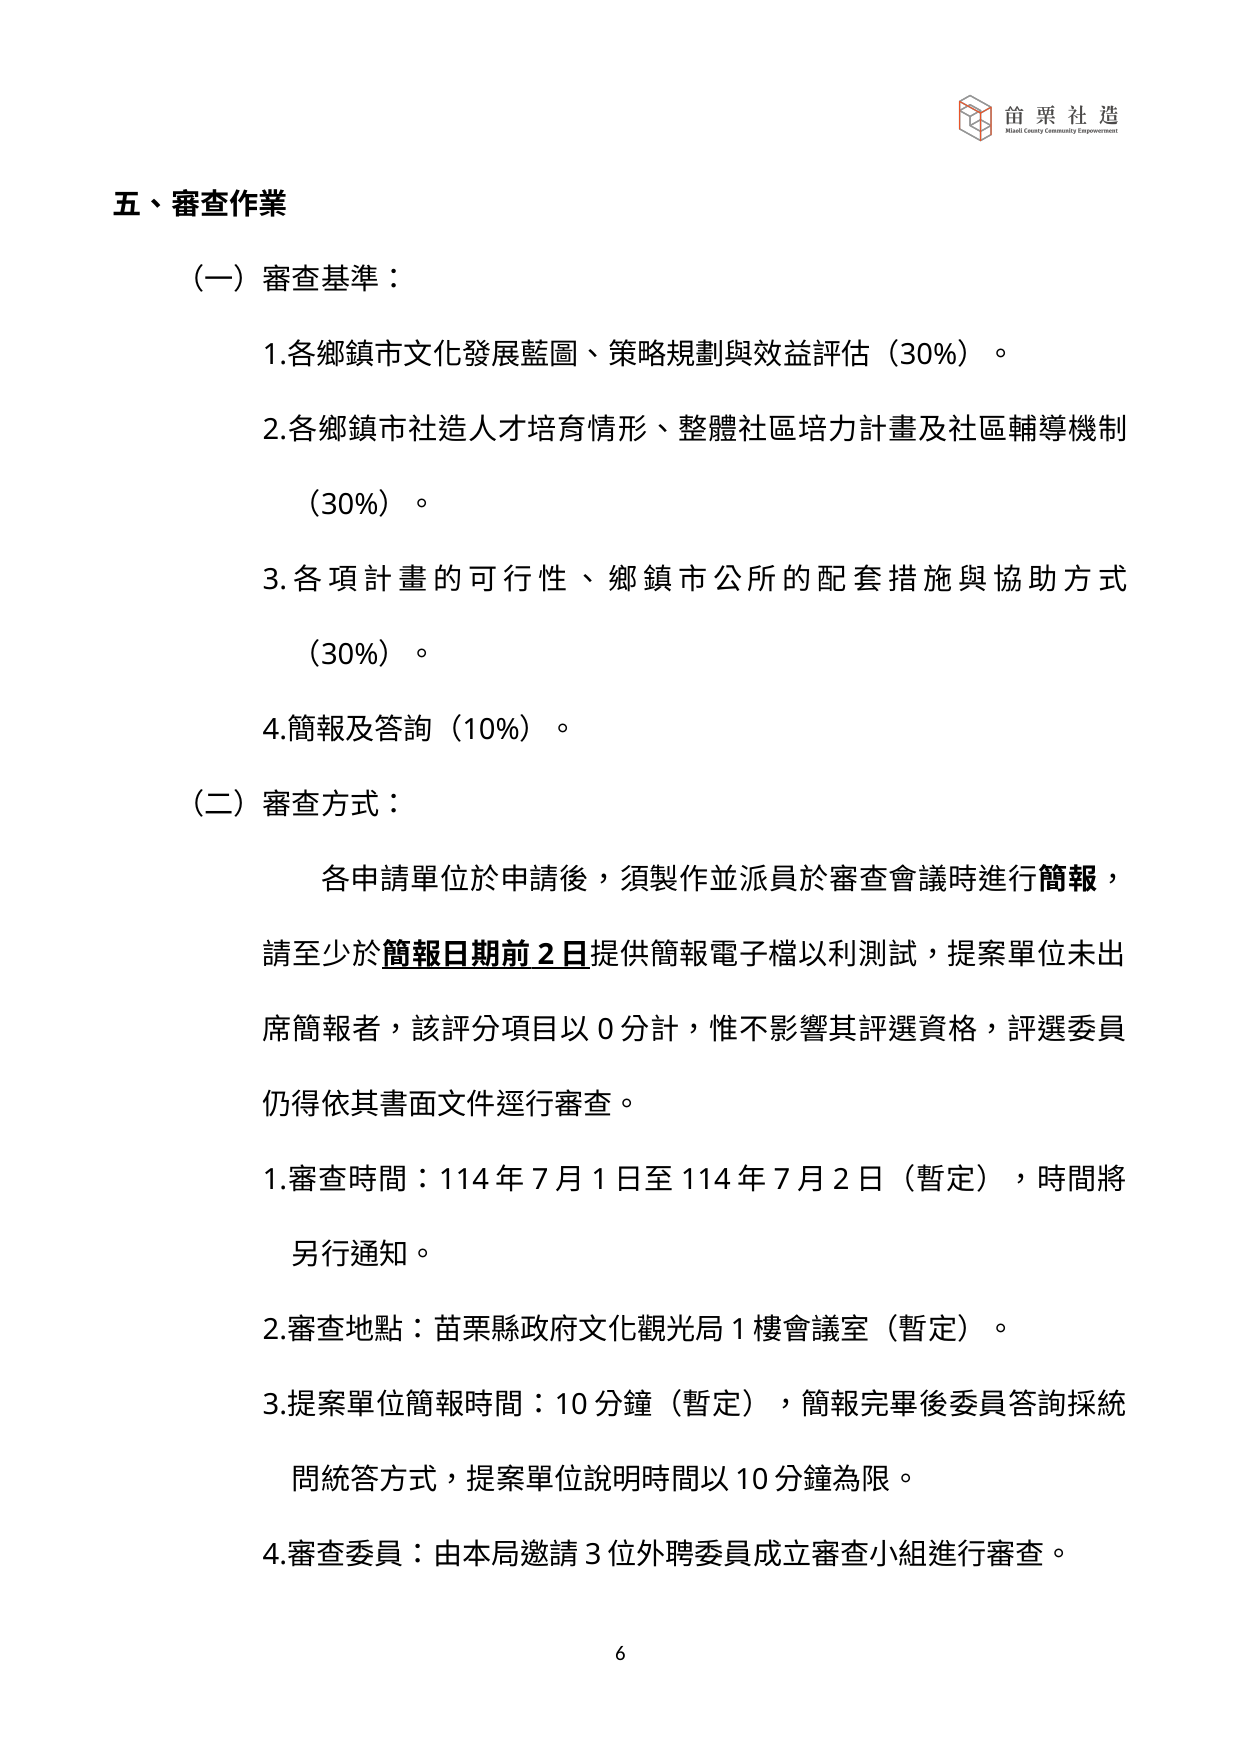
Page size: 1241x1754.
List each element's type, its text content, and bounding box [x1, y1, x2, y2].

text 3.各項計畫的可行性、鄉鎮市公所的配套措施與協助方式（30%）。 [262, 539, 1128, 689]
text 五、審查作業 [112, 164, 1128, 239]
text 1.審查時間：114年7月1日至114年7月2日（暫定），時間將另行通知。 [262, 1139, 1128, 1289]
text 4.簡報及答詢（10%）。 [262, 689, 1128, 764]
text 1.各鄉鎮市文化發展藍圖、策略規劃與效益評估（30%）。 [262, 314, 1128, 389]
text （一）審查基準： [175, 239, 1128, 314]
text 3.提案單位簡報時間：10分鐘（暫定），簡報完畢後委員答詢採統問統答方式，提案單位說明時間以10分鐘為限。 [262, 1364, 1128, 1514]
text 4.審查委員：由本局邀請3位外聘委員成立審查小組進行審查。 [262, 1514, 1128, 1589]
text 各申請單位於申請後，須製作並派員於審查會議時進行簡報，請至少於簡報日期前2日提供簡報電子檔以利測試，提案單位未出席簡報者，該評分項目以0分計，惟不影響其評選資格，評選委員仍得依其書面文件逕行審查。 [262, 839, 1128, 1139]
text 2.各鄉鎮市社造人才培育情形、整體社區培力計畫及社區輔導機制（30%）。 [262, 389, 1128, 539]
picture [947, 88, 1128, 148]
text 2.審查地點：苗栗縣政府文化觀光局1樓會議室（暫定）。 [262, 1289, 1128, 1364]
text （二）審查方式： [175, 764, 1128, 839]
